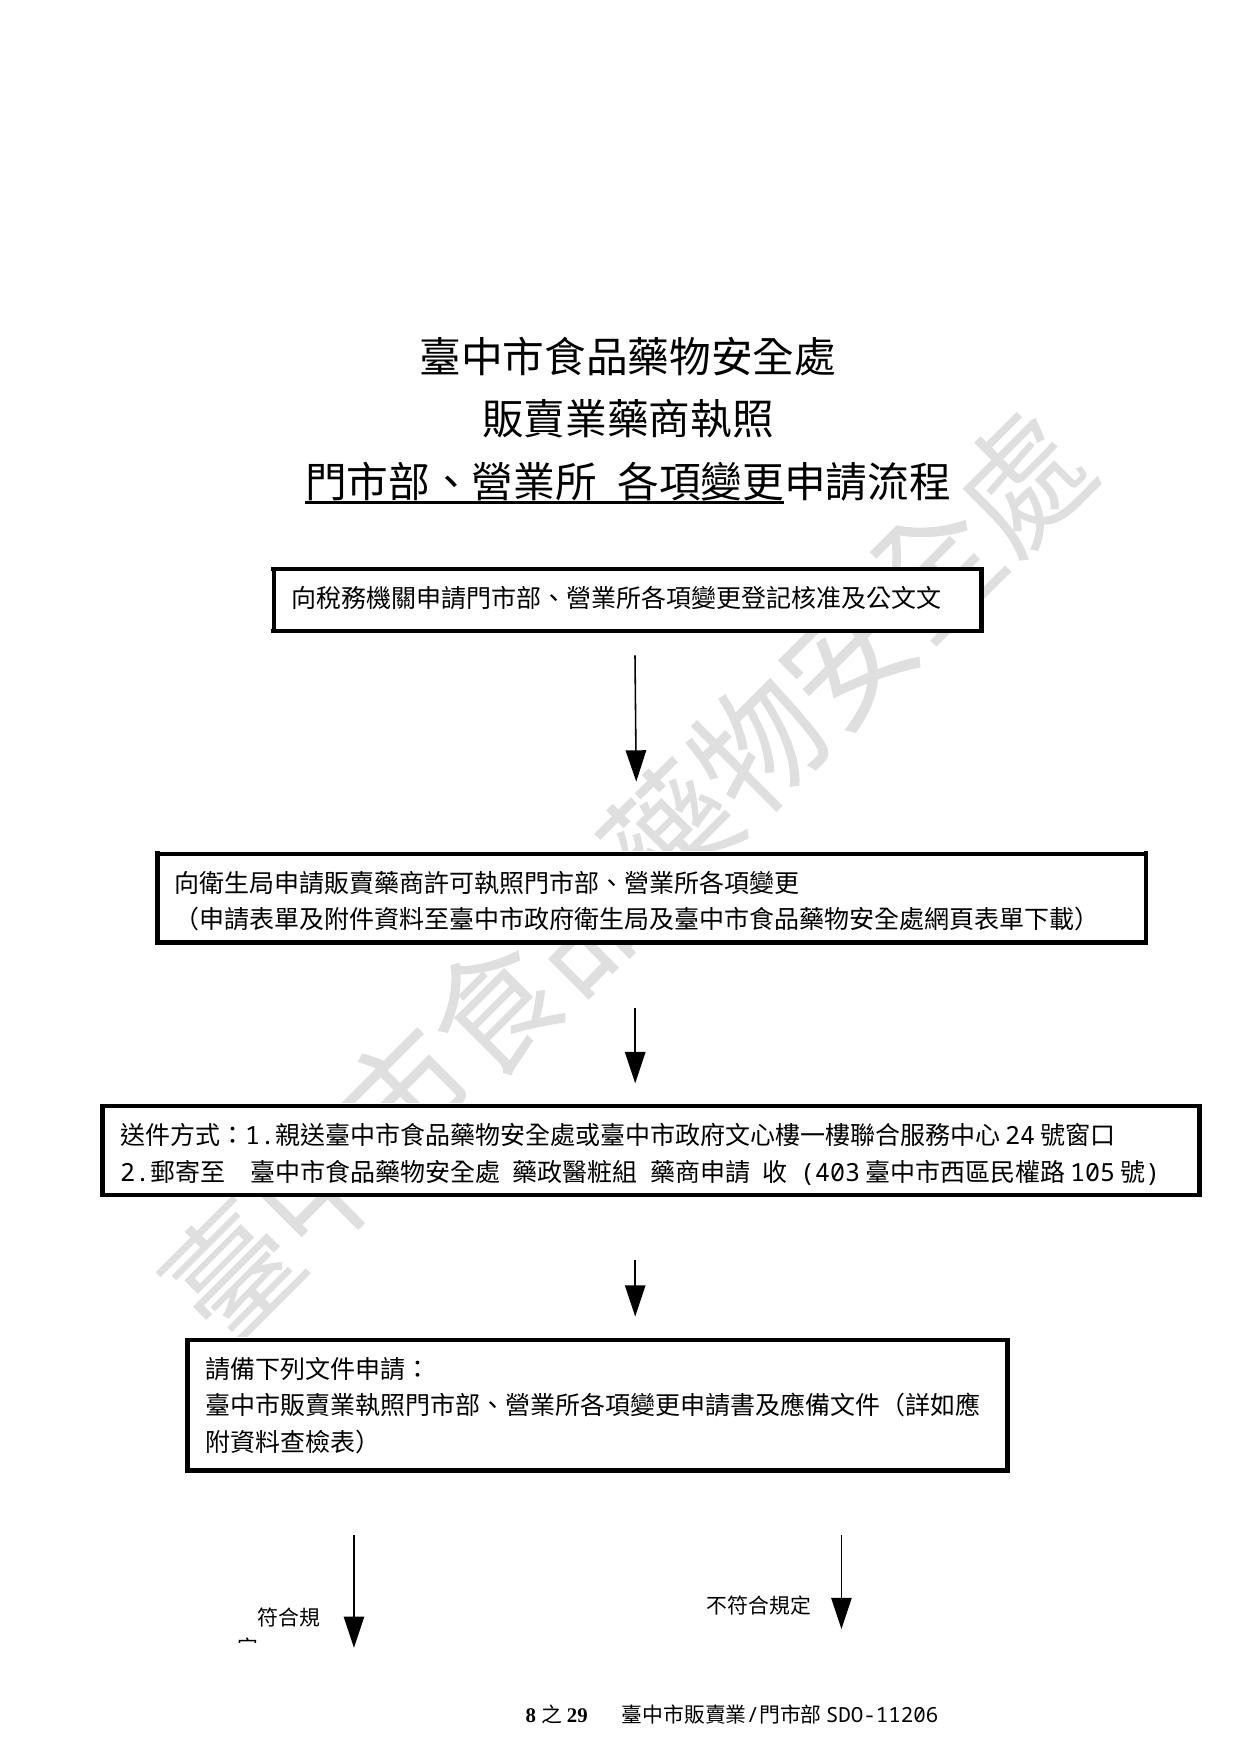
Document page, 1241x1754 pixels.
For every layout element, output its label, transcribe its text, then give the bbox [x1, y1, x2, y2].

text 送件方式：1.親送臺中市食品藥物安全處或臺中市政府文心樓一樓聯合服務中心24號窗口 [120, 1116, 1182, 1152]
text 販賣業藥商執照 [148, 375, 1107, 437]
text 不符合規定 [706, 1589, 822, 1620]
text 2.郵寄至 臺中市食品藥物安全處 藥政醫粧組 藥商申請 收 (403臺中市西區民權路105號) [120, 1152, 1182, 1185]
text 向衛生局申請販賣藥商許可執照門市部、營業所各項變更 [174, 864, 1129, 900]
text 門市部、營業所 各項變更申請流程 [148, 437, 990, 500]
text （申請表單及附件資料至臺中市政府衛生局及臺中市食品藥物安全處網頁表單下載） [174, 900, 1129, 933]
text 臺中市食品藥物安全處 [148, 312, 1107, 375]
text 符合規定 [238, 1601, 339, 1643]
text 臺中市販賣業執照門市部、營業所各項變更申請書及應備文件（詳如應附資料查檢表） [205, 1386, 991, 1458]
text 向稅務機關申請門市部、營業所各項變更登記核准及公文文件 [291, 579, 964, 621]
text 請備下列文件申請： [205, 1349, 991, 1386]
text [976, 437, 1107, 500]
